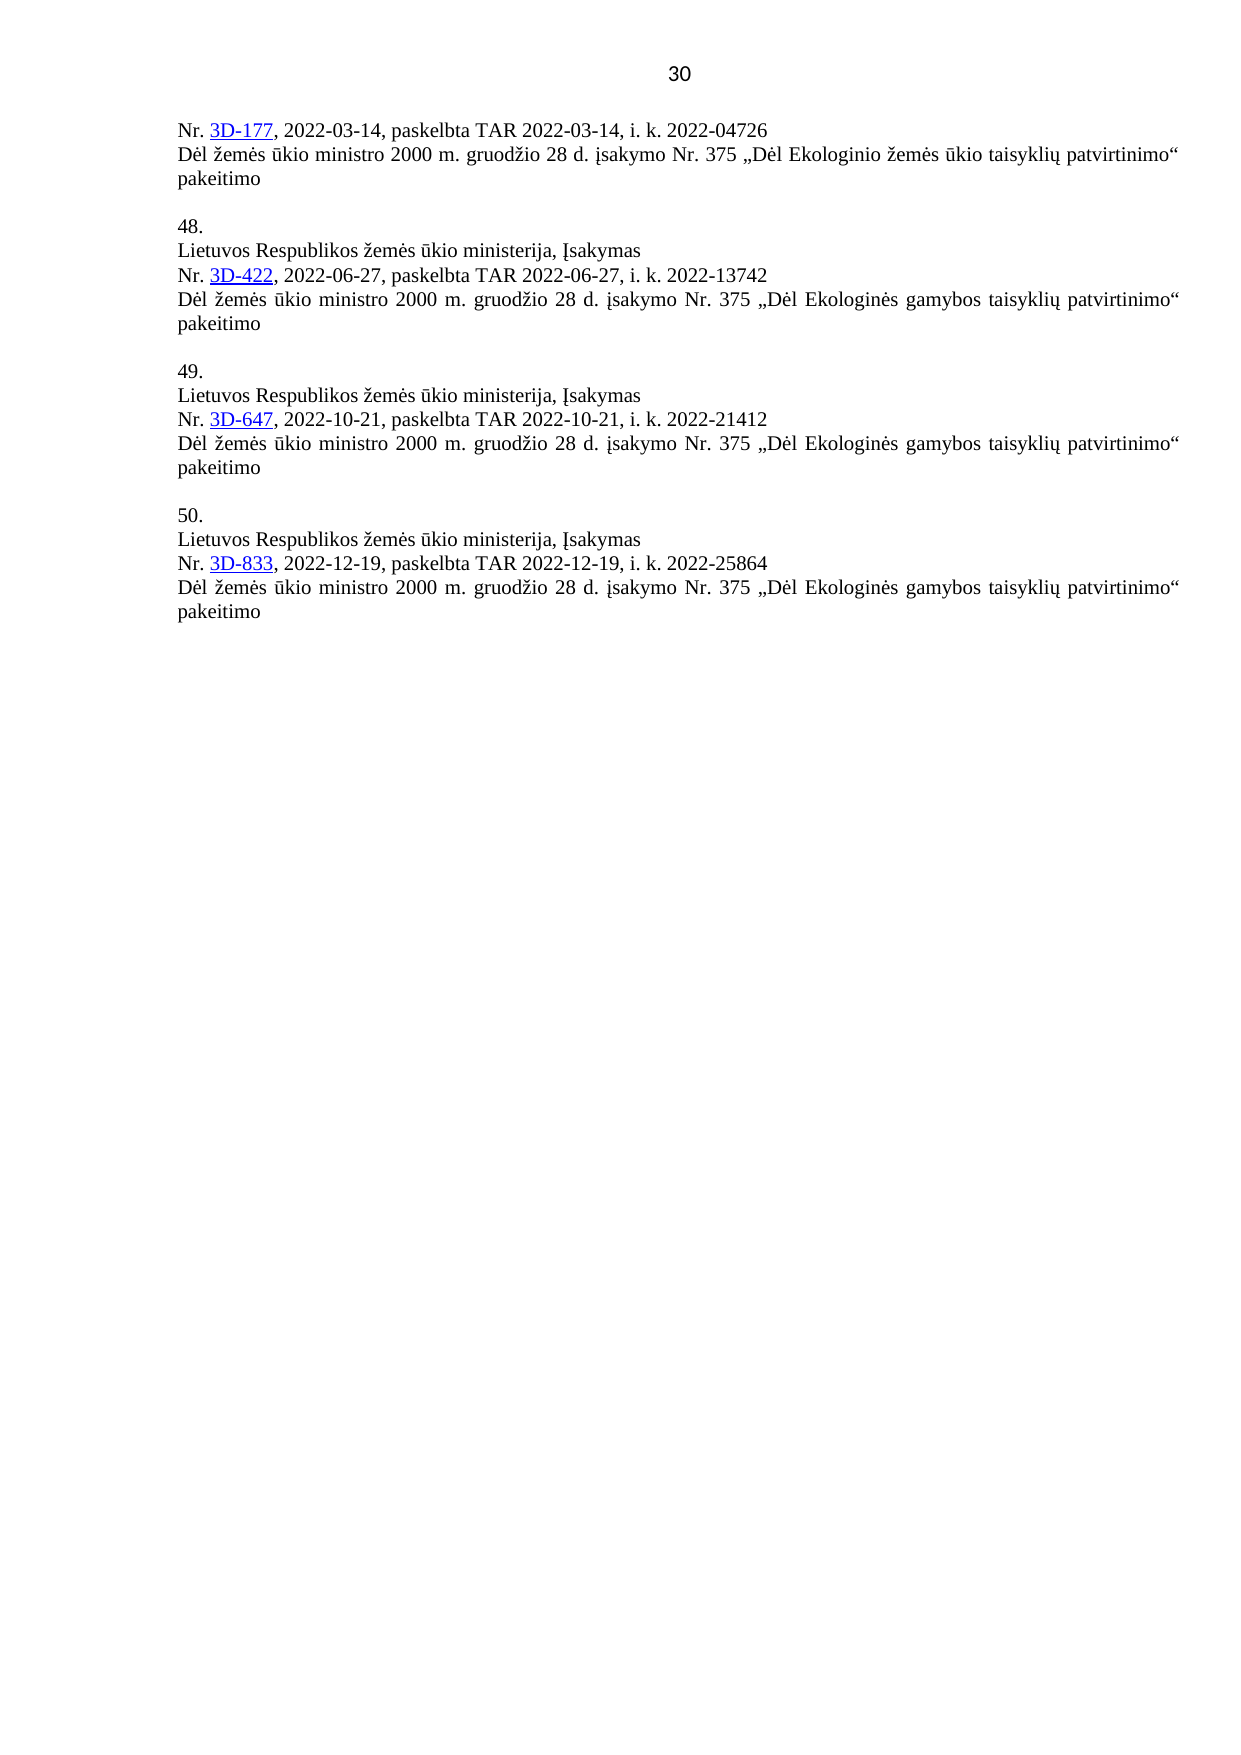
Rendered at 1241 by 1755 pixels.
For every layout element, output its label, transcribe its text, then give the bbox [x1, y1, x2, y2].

text Lietuvos Respublikos žemės ūkio ministerija, Įsakymas [177, 383, 1181, 407]
text Dėl žemės ūkio ministro 2000 m. gruodžio 28 d. įsakymo Nr. 375 „Dėl Ekologinės gamybos taisyklių patvirtinimo“ pakeitimo [177, 575, 1181, 623]
text Lietuvos Respublikos žemės ūkio ministerija, Įsakymas [177, 238, 1181, 262]
text Nr. 3D-647, 2022-10-21, paskelbta TAR 2022-10-21, i. k. 2022-21412 [177, 407, 1181, 431]
text Dėl žemės ūkio ministro 2000 m. gruodžio 28 d. įsakymo Nr. 375 „Dėl Ekologinio žemės ūkio taisyklių patvirtinimo“ pakeitimo [177, 142, 1181, 190]
text 49. [177, 359, 1181, 383]
text Lietuvos Respublikos žemės ūkio ministerija, Įsakymas [177, 527, 1181, 551]
text Dėl žemės ūkio ministro 2000 m. gruodžio 28 d. įsakymo Nr. 375 „Dėl Ekologinės gamybos taisyklių patvirtinimo“ pakeitimo [177, 431, 1181, 479]
text Dėl žemės ūkio ministro 2000 m. gruodžio 28 d. įsakymo Nr. 375 „Dėl Ekologinės gamybos taisyklių patvirtinimo“ pakeitimo [177, 287, 1181, 335]
text 50. [177, 503, 1181, 527]
text Nr. 3D-422, 2022-06-27, paskelbta TAR 2022-06-27, i. k. 2022-13742 [177, 262, 1181, 287]
text Nr. 3D-833, 2022-12-19, paskelbta TAR 2022-12-19, i. k. 2022-25864 [177, 551, 1181, 575]
text 48. [177, 214, 1181, 238]
text Nr. 3D-177, 2022-03-14, paskelbta TAR 2022-03-14, i. k. 2022-04726 [177, 118, 1181, 142]
